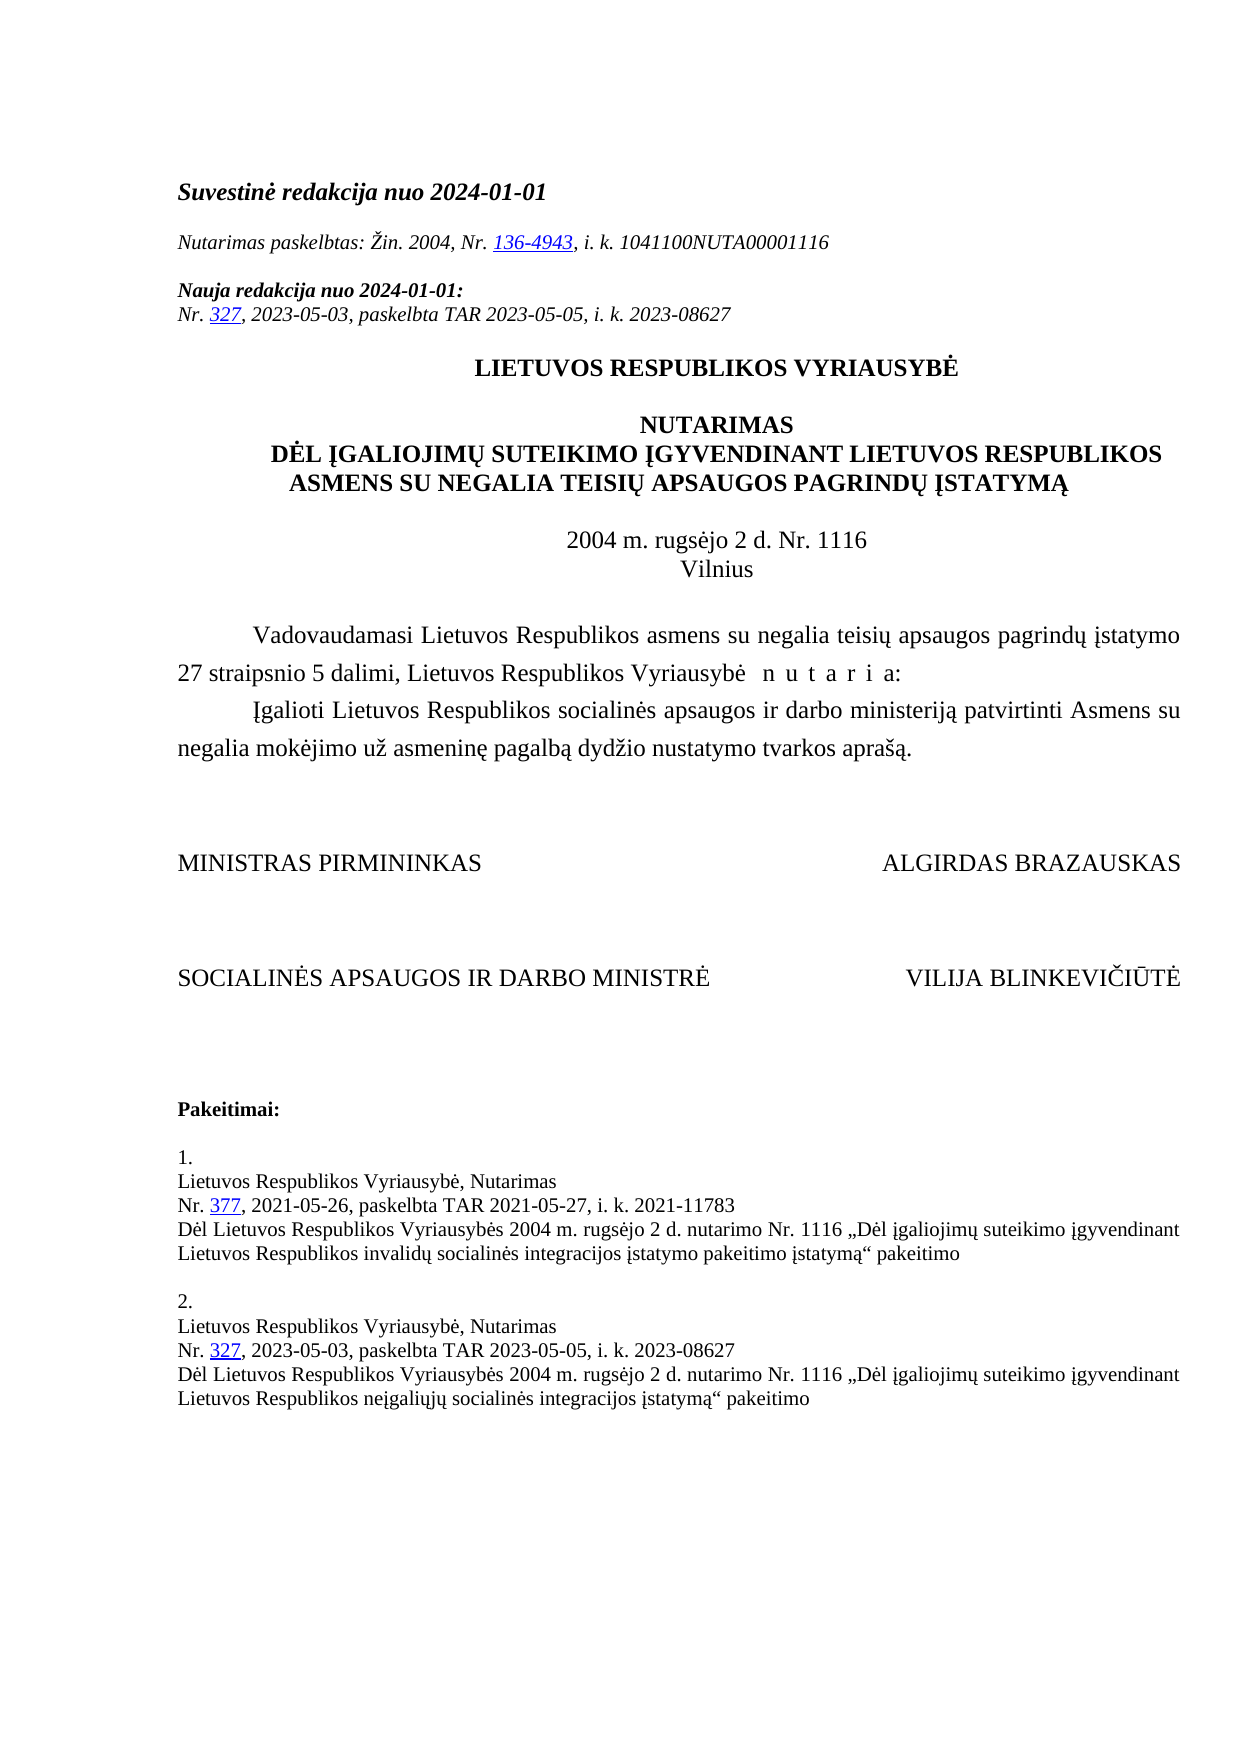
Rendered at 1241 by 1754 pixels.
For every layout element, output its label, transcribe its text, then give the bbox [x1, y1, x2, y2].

text Nauja redakcija nuo 2024-01-01: [177, 278, 1181, 302]
text Įgalioti Lietuvos Respublikos socialinės apsaugos ir darbo ministeriją patvirtinti Asmens su negalia mokėjimo už asmeninę pagalbą dydžio nustatymo tvarkos aprašą. [177, 686, 1181, 761]
text Vadovaudamasi Lietuvos Respublikos asmens su negalia teisių apsaugos pagrindų įstatymo 27 straipsnio 5 dalimi, Lietuvos Respublikos Vyriausybė nutaria: [177, 611, 1181, 686]
text NUTARIMAS [177, 410, 1181, 439]
text MINISTRAS PIRMININKAS ALGIRDAS BRAZAUSKAS [177, 848, 1181, 876]
text Dėl Lietuvos Respublikos Vyriausybės 2004 m. rugsėjo 2 d. nutarimo Nr. 1116 „Dėl įgaliojimų suteikimo įgyvendinant Lietuvos Respublikos invalidų socialinės integracijos įstatymo pakeitimo įstatymą“ pakeitimo [177, 1217, 1181, 1265]
text Vilnius [177, 554, 1181, 583]
text 1. [177, 1145, 1181, 1169]
text 2004 m. rugsėjo 2 d. Nr. 1116 [177, 525, 1181, 554]
text Nr. 327, 2023-05-03, paskelbta TAR 2023-05-05, i. k. 2023-08627 [177, 1338, 1181, 1362]
text Nutarimas paskelbtas: Žin. 2004, Nr. 136-4943, i. k. 1041100NUTA00001116 [177, 230, 1181, 254]
text Nr. 327, 2023-05-03, paskelbta TAR 2023-05-05, i. k. 2023-08627 [177, 302, 1181, 326]
text LIETUVOS RESPUBLIKOS VYRIAUSYBĖ [177, 353, 1181, 381]
text SOCIALINĖS APSAUGOS IR DARBO MINISTRĖ VILIJA BLINKEVIČIŪTĖ [177, 963, 1181, 991]
text Nr. 377, 2021-05-26, paskelbta TAR 2021-05-27, i. k. 2021-11783 [177, 1193, 1181, 1217]
text 2. [177, 1289, 1181, 1313]
text Suvestinė redakcija nuo 2024-01-01 [177, 177, 1181, 206]
text DĖL ĮGALIOJIMŲ SUTEIKIMO ĮGYVENDINANT LIETUVOS RESPUBLIKOS ASMENS SU NEGALIA TEISIŲ APSAUGOS PAGRINDŲ ĮSTATYMĄ [177, 439, 1181, 496]
text Dėl Lietuvos Respublikos Vyriausybės 2004 m. rugsėjo 2 d. nutarimo Nr. 1116 „Dėl įgaliojimų suteikimo įgyvendinant Lietuvos Respublikos neįgaliųjų socialinės integracijos įstatymą“ pakeitimo [177, 1362, 1181, 1410]
text Lietuvos Respublikos Vyriausybė, Nutarimas [177, 1313, 1181, 1338]
text Lietuvos Respublikos Vyriausybė, Nutarimas [177, 1169, 1181, 1193]
text Pakeitimai: [177, 1097, 1181, 1121]
